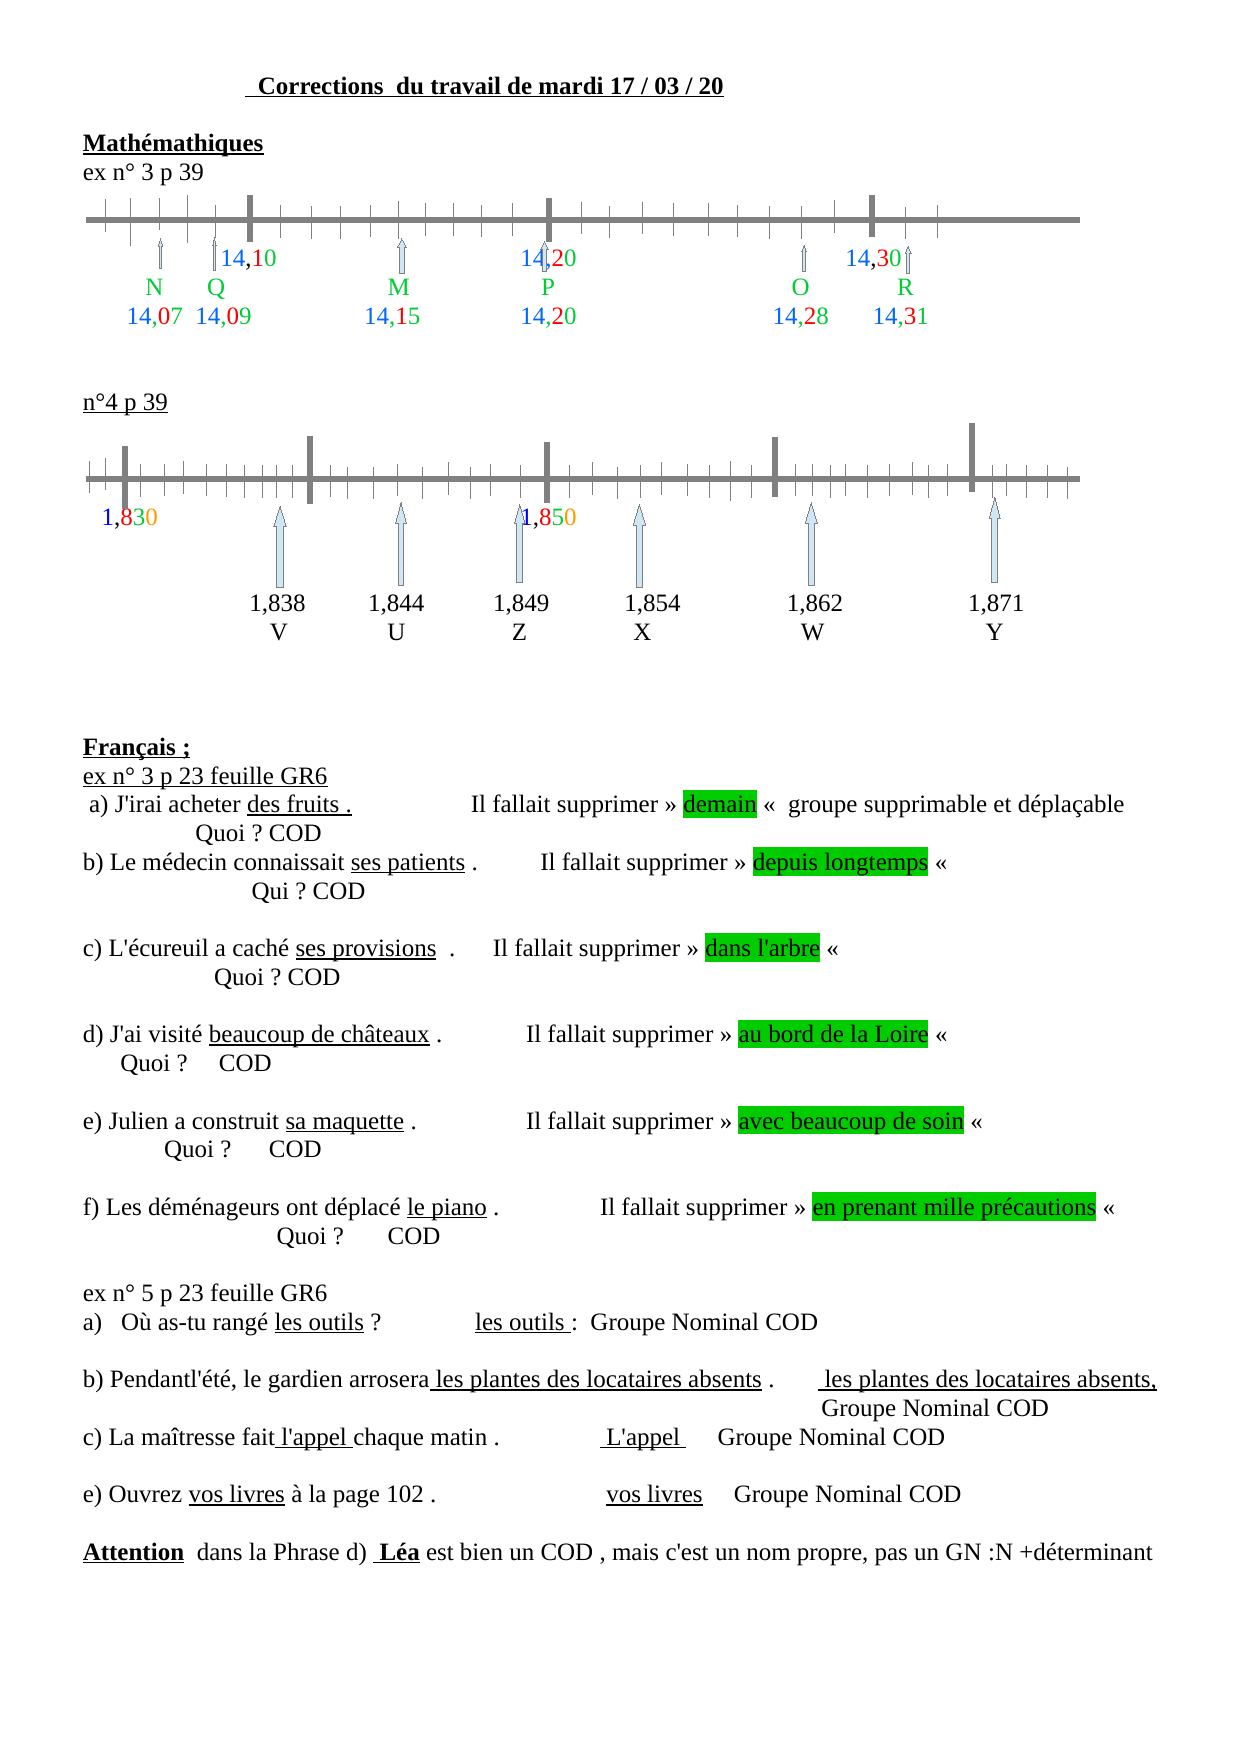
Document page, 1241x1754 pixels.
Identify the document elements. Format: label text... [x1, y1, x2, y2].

text a) Où as-tu rangé les outils ? les outils : Groupe Nominal COD [83, 1307, 1157, 1336]
text c) L'écureuil a caché ses provisions . Il fallait supprimer » dans l'arbre « [83, 933, 1157, 962]
text 1,850 [402, 502, 811, 531]
text Quoi ? COD [83, 1048, 1157, 1077]
text ex n° 5 p 23 feuille GR6 [83, 1278, 1157, 1307]
text n°4 p 39 [83, 387, 1157, 416]
text e) Ouvrez vos livres à la page 102 . vos livres Groupe Nominal COD [83, 1479, 1157, 1508]
text c) La maîtresse fait l'appel chaque matin . L'appel Groupe Nominal COD [83, 1422, 1157, 1451]
text [812, 502, 993, 531]
text 14,10 14,20 14,30 [405, 243, 543, 272]
text Qui ? COD [83, 876, 1157, 904]
text Mathémathiques [83, 128, 1157, 157]
text Attention dans la Phrase d) Léa est bien un COD , mais c'est un nom propre, pas un GN :N +déterminant [83, 1537, 1157, 1566]
text [997, 502, 1157, 531]
text d) J'ai visité beaucoup de châteaux . Il fallait supprimer » au bord de la Loire « [83, 1019, 1157, 1048]
text Quoi ? COD [83, 1134, 1157, 1163]
text N Q M P O R [83, 272, 1157, 301]
text e) Julien a construit sa maquette . Il fallait supprimer » avec beaucoup de soin « [83, 1106, 1157, 1134]
text Quoi ? COD [83, 962, 1157, 991]
text 14,07 14,09 14,15 14,20 14,28 14,31 [83, 301, 1157, 329]
text Quoi ? COD [83, 818, 1157, 847]
text Français ; [83, 732, 1157, 761]
text 1,830 [83, 502, 400, 531]
text a) J'irai acheter des fruits . Il fallait supprimer » demain « groupe supprimable et déplaçable [83, 789, 1157, 818]
text Quoi ? COD [83, 1221, 1157, 1249]
text 1,838 1,844 1,849 1,854 1,862 1,871 [83, 588, 1157, 617]
text 14,10 14,20 14,30 [546, 243, 1157, 272]
text V U Z X W Y [83, 617, 1157, 646]
text Corrections du travail de mardi 17 / 03 / 20 [83, 71, 1157, 99]
text f) Les déménageurs ont déplacé le piano . Il fallait supprimer » en prenant mille précautions « [83, 1192, 1157, 1221]
text b) Le médecin connaissait ses patients . Il fallait supprimer » depuis longtemps « [83, 847, 1157, 876]
text ex n° 3 p 23 feuille GR6 [83, 761, 1157, 789]
text b) Pendantl'été, le gardien arrosera les plantes des locataires absents . les plantes des locataires absents, Groupe Nominal COD [83, 1364, 1157, 1422]
text 14,10 14,20 14,30 [83, 243, 399, 272]
text ex n° 3 p 39 [83, 157, 1157, 186]
